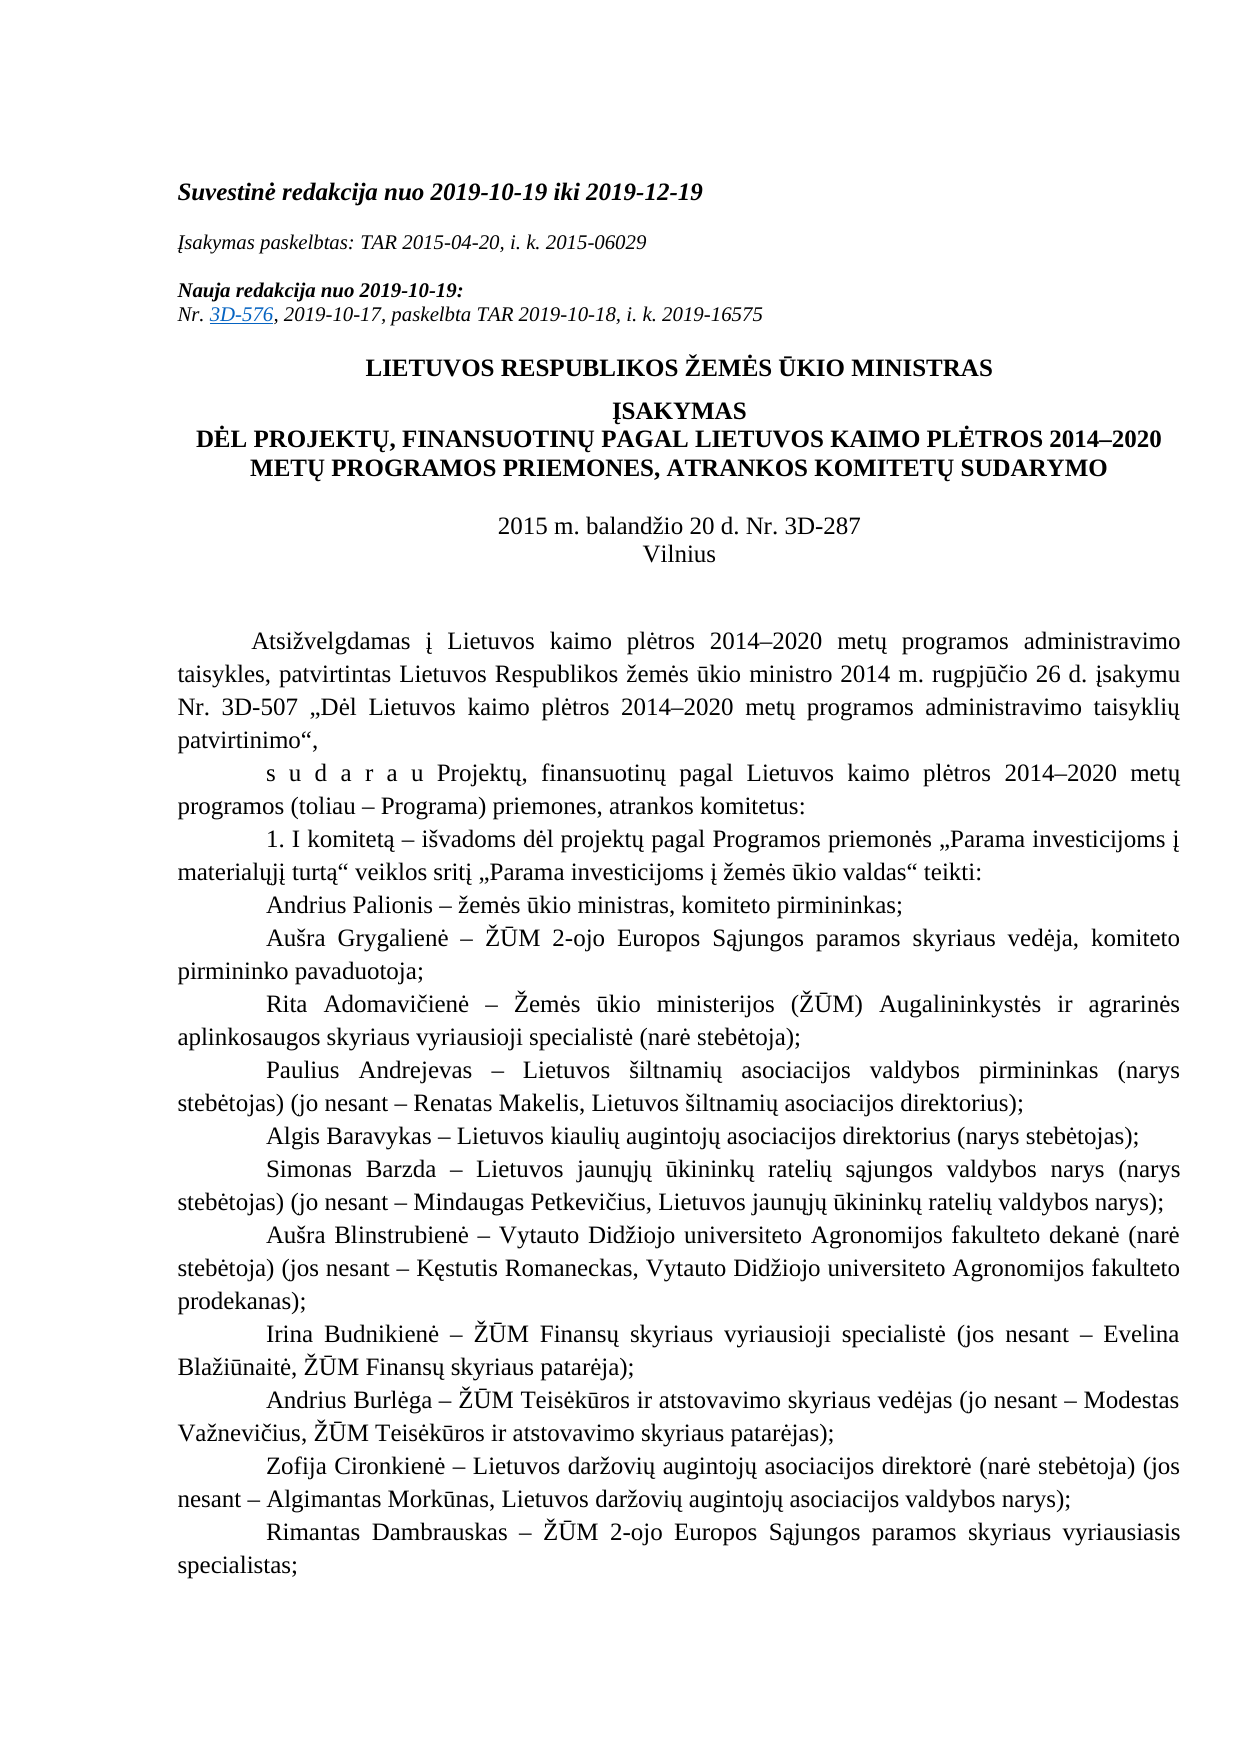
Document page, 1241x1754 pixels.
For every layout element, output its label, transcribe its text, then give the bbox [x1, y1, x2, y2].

text Paulius Andrejevas – Lietuvos šiltnamių asociacijos valdybos pirmininkas (narys stebėtojas) (jo nesant – Renatas Makelis, Lietuvos šiltnamių asociacijos direktorius); [177, 1055, 1181, 1117]
text s u d a r a u Projektų, finansuotinų pagal Lietuvos kaimo plėtros 2014–2020 metų programos (toliau – Programa) priemones, atrankos komitetus: [177, 758, 1181, 819]
text Įsakymas paskelbtas: TAR 2015-04-20, i. k. 2015-06029 [177, 230, 1181, 254]
text Aušra Blinstrubienė – Vytauto Didžiojo universiteto Agronomijos fakulteto dekanė (narė stebėtoja) (jos nesant – Kęstutis Romaneckas, Vytauto Didžiojo universiteto Agronomijos fakulteto prodekanas); [177, 1220, 1181, 1315]
text 2015 m. balandžio 20 d. Nr. 3D-287 [177, 511, 1181, 539]
text Aušra Grygalienė – ŽŪM 2-ojo Europos Sąjungos paramos skyriaus vedėja, komiteto pirmininko pavaduotoja; [177, 923, 1181, 985]
text Simonas Barzda – Lietuvos jaunųjų ūkininkų ratelių sąjungos valdybos narys (narys stebėtojas) (jo nesant – Mindaugas Petkevičius, Lietuvos jaunųjų ūkininkų ratelių valdybos narys); [177, 1154, 1181, 1216]
text Suvestinė redakcija nuo 2019-10-19 iki 2019-12-19 [177, 177, 1181, 206]
text Nauja redakcija nuo 2019-10-19: [177, 278, 1181, 302]
text LIETUVOS RESPUBLIKOS ŽEMĖS ŪKIO MINISTRAS [177, 353, 1181, 381]
text Vilnius [177, 539, 1181, 568]
text Andrius Burlėga – ŽŪM Teisėkūros ir atstovavimo skyriaus vedėjas (jo nesant – Modestas Važnevičius, ŽŪM Teisėkūros ir atstovavimo skyriaus patarėjas); [177, 1385, 1181, 1447]
text DĖL PROJEKTŲ, FINANSUOTINŲ PAGAL LIETUVOS KAIMO PLĖTROS 2014–2020 METŲ PROGRAMOS PRIEMONES, ATRANKOS KOMITETŲ SUDARYMO [177, 424, 1181, 482]
text Rita Adomavičienė – Žemės ūkio ministerijos (ŽŪM) Augalininkystės ir agrarinės aplinkosaugos skyriaus vyriausioji specialistė (narė stebėtoja); [177, 989, 1181, 1051]
text ĮSAKYMAS [177, 396, 1181, 424]
text Rimantas Dambrauskas – ŽŪM 2-ojo Europos Sąjungos paramos skyriaus vyriausiasis specialistas; [177, 1517, 1181, 1579]
text Andrius Palionis – žemės ūkio ministras, komiteto pirmininkas; [177, 890, 1181, 919]
text Zofija Cironkienė – Lietuvos daržovių augintojų asociacijos direktorė (narė stebėtoja) (jos nesant – Algimantas Morkūnas, Lietuvos daržovių augintojų asociacijos valdybos narys); [177, 1451, 1181, 1513]
text Nr. 3D-576, 2019-10-17, paskelbta TAR 2019-10-18, i. k. 2019-16575 [177, 302, 1181, 326]
text Irina Budnikienė – ŽŪM Finansų skyriaus vyriausioji specialistė (jos nesant – Evelina Blažiūnaitė, ŽŪM Finansų skyriaus patarėja); [177, 1319, 1181, 1381]
text Atsižvelgdamas į Lietuvos kaimo plėtros 2014–2020 metų programos administravimo taisykles, patvirtintas Lietuvos Respublikos žemės ūkio ministro 2014 m. rugpjūčio 26 d. įsakymu Nr. 3D-507 „Dėl Lietuvos kaimo plėtros 2014–2020 metų programos administravimo taisyklių patvirtinimo“, [177, 626, 1181, 753]
text Algis Baravykas – Lietuvos kiaulių augintojų asociacijos direktorius (narys stebėtojas); [177, 1121, 1181, 1150]
text 1. I komitetą – išvadoms dėl projektų pagal Programos priemonės „Parama investicijoms į materialųjį turtą“ veiklos sritį „Parama investicijoms į žemės ūkio valdas“ teikti: [177, 824, 1181, 886]
